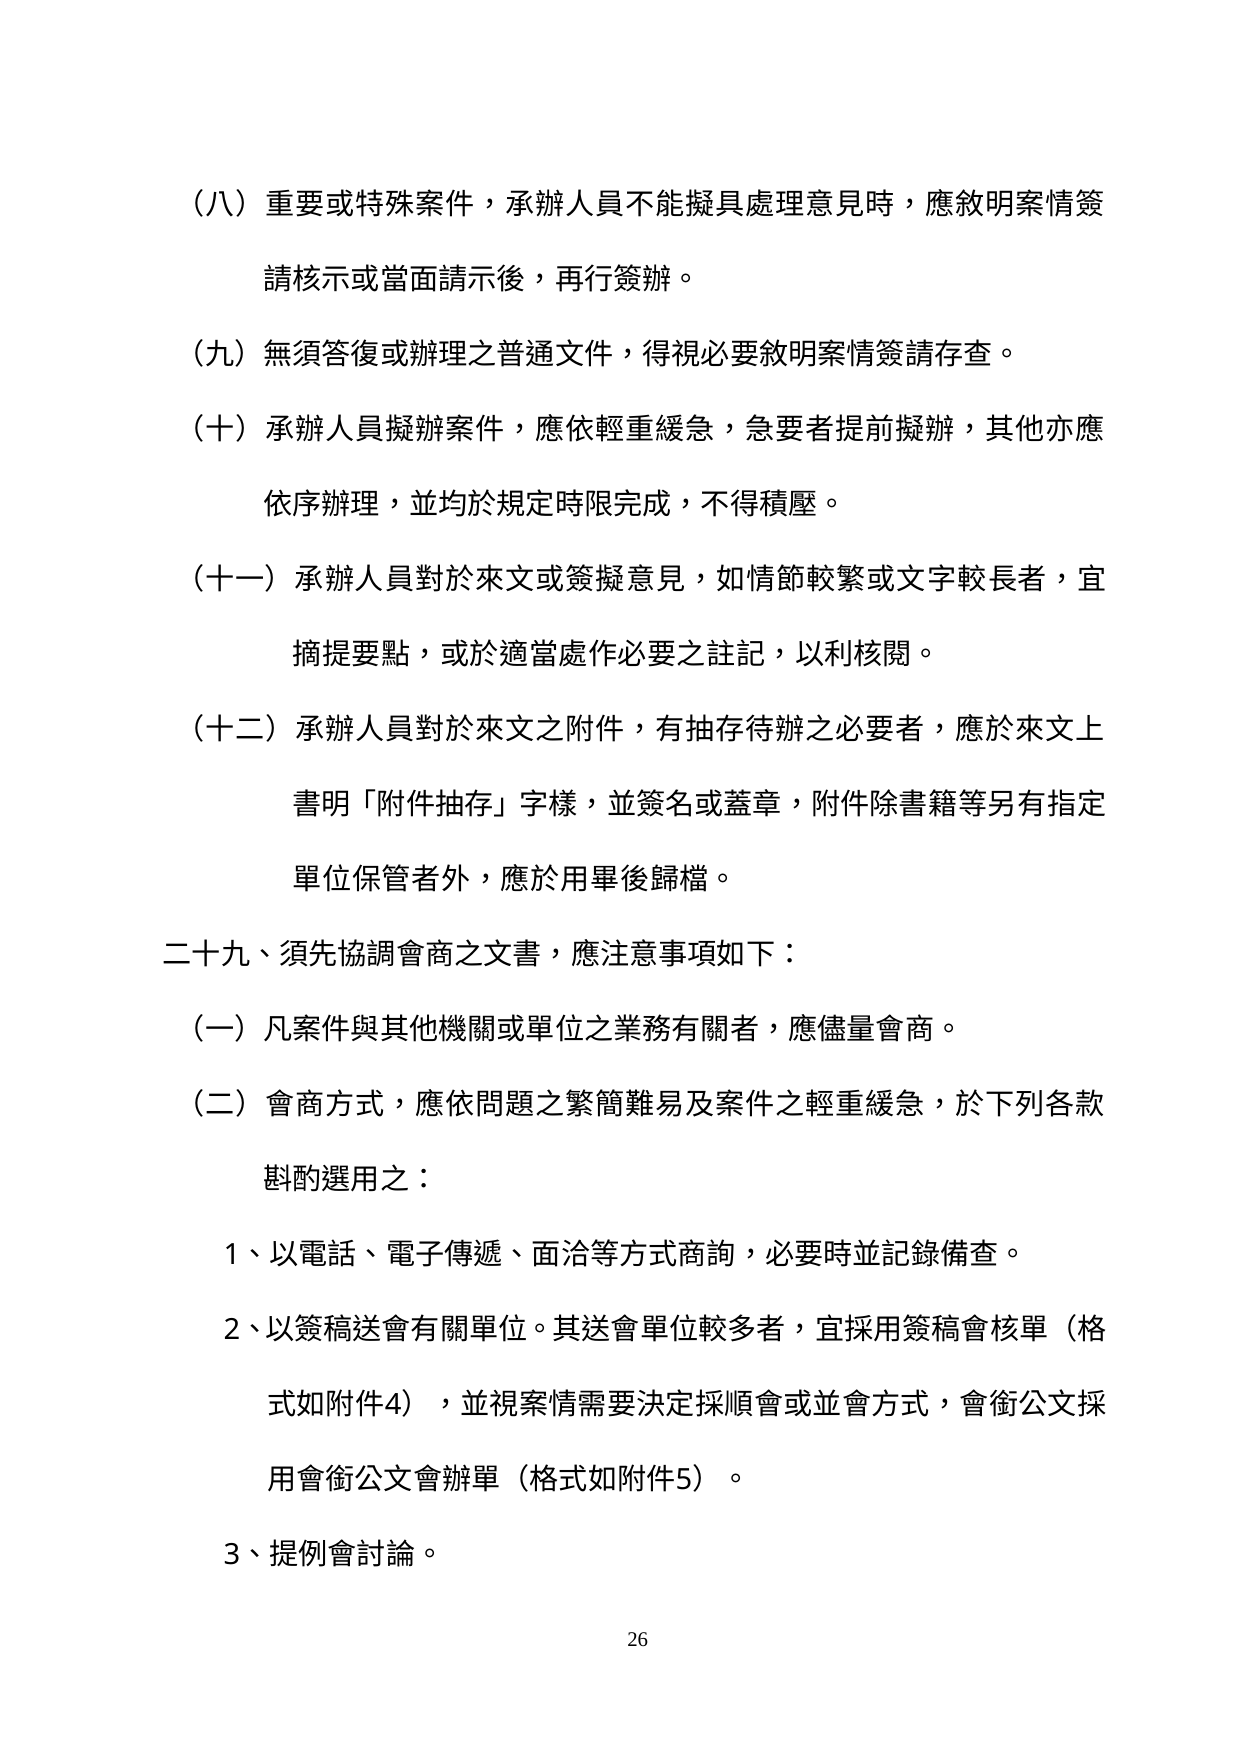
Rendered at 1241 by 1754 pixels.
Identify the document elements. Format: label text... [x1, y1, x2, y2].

text （一）凡案件與其他機關或單位之業務有關者，應儘量會商。 [176, 989, 1106, 1064]
text （八）重要或特殊案件，承辦人員不能擬具處理意見時，應敘明案情簽請核示或當面請示後，再行簽辦。 [176, 164, 1106, 314]
text 2、以簽稿送會有關單位。其送會單位較多者，宜採用簽稿會核單（格式如附件4），並視案情需要決定採順會或並會方式，會銜公文採用會銜公文會辦單（格式如附件5）。 [223, 1289, 1106, 1514]
text （九）無須答復或辦理之普通文件，得視必要敘明案情簽請存查。 [176, 314, 1106, 389]
text （二）會商方式，應依問題之繁簡難易及案件之輕重緩急，於下列各款斟酌選用之： [176, 1064, 1106, 1214]
text 3、提例會討論。 [223, 1514, 1106, 1589]
text 二十九、須先協調會商之文書，應注意事項如下： [162, 914, 1106, 989]
text （十）承辦人員擬辦案件，應依輕重緩急，急要者提前擬辦，其他亦應依序辦理，並均於規定時限完成，不得積壓。 [176, 389, 1106, 539]
text （十二）承辦人員對於來文之附件，有抽存待辦之必要者，應於來文上書明「附件抽存」字樣，並簽名或蓋章，附件除書籍等另有指定單位保管者外，應於用畢後歸檔。 [176, 689, 1106, 914]
text （十一）承辦人員對於來文或簽擬意見，如情節較繁或文字較長者，宜摘提要點，或於適當處作必要之註記，以利核閱。 [176, 539, 1106, 689]
text 1、以電話、電子傳遞、面洽等方式商詢，必要時並記錄備查。 [223, 1214, 1106, 1289]
